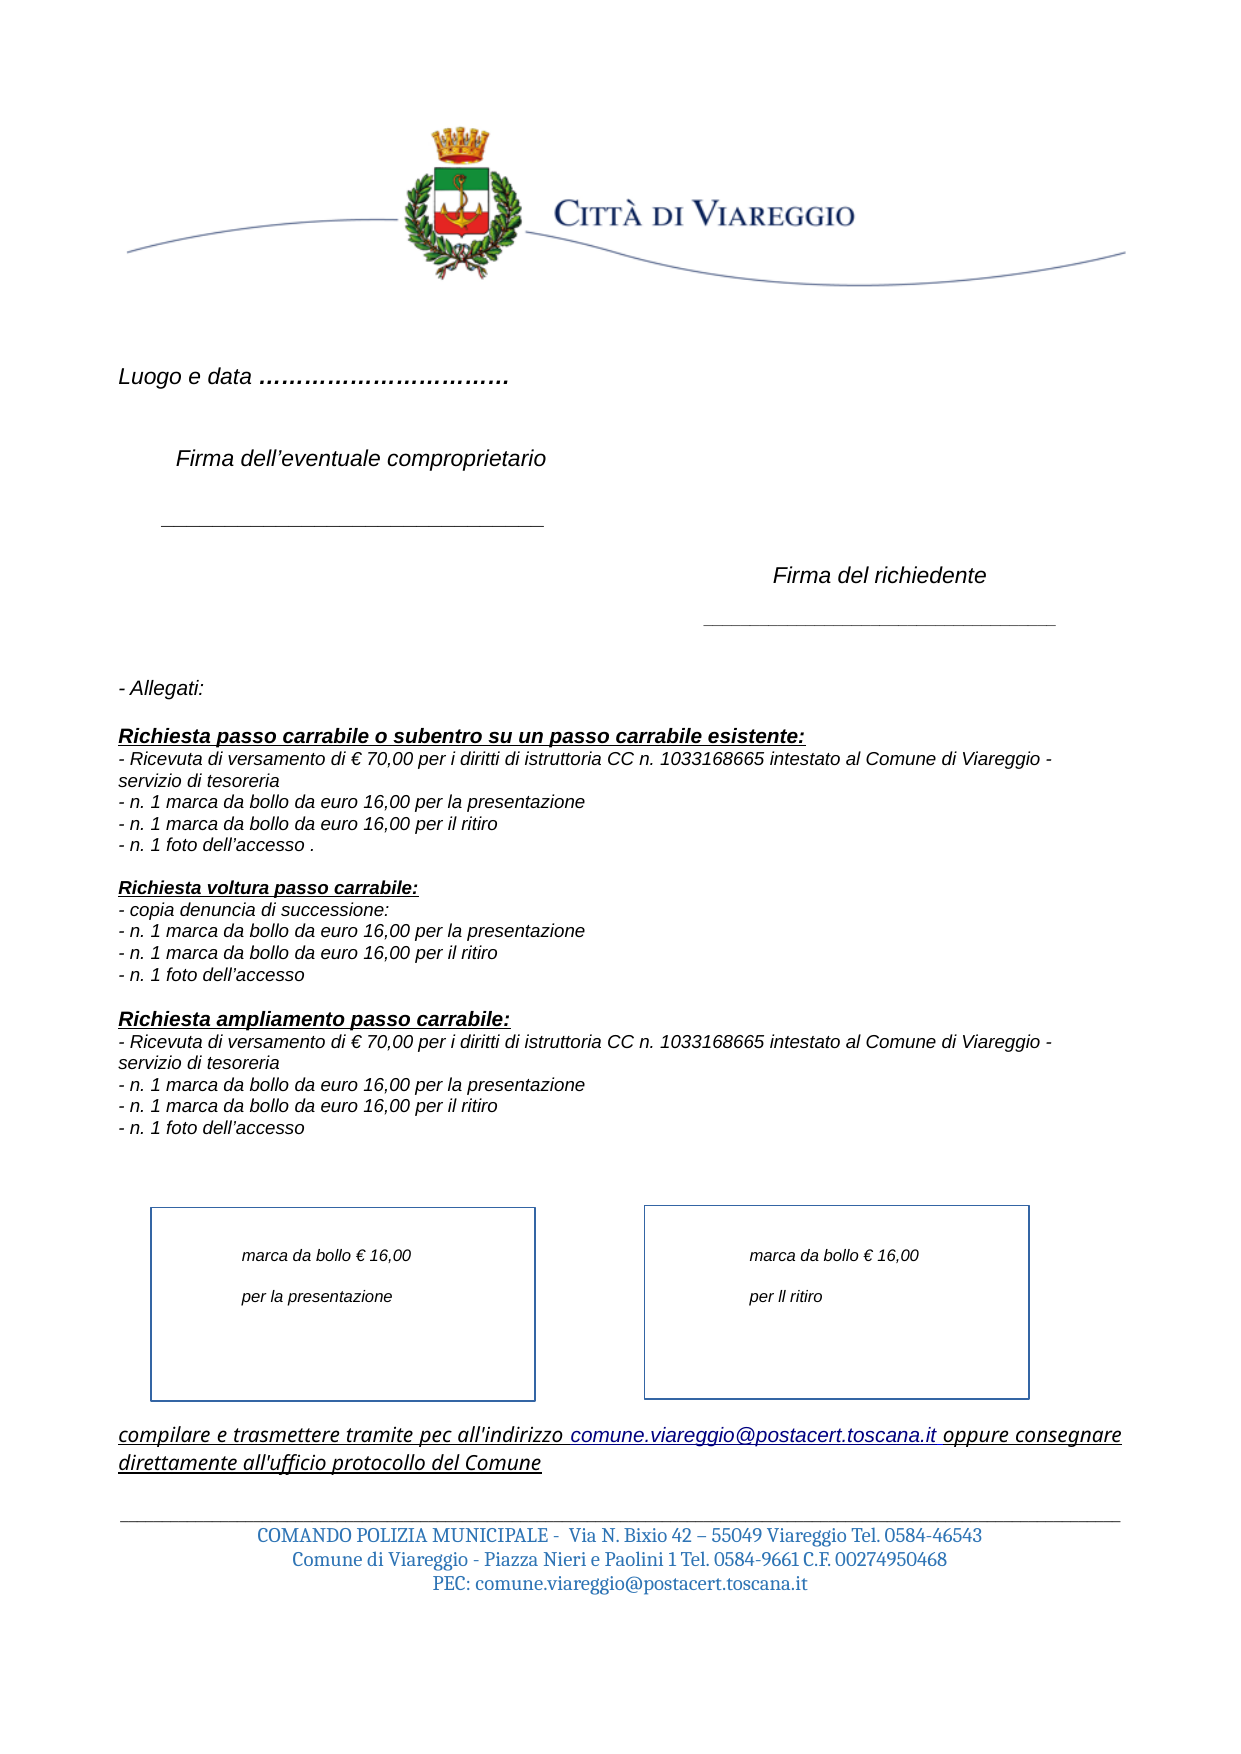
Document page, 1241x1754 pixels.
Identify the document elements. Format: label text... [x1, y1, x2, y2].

text [536, 1287, 644, 1306]
text - n. 1 foto dell’accesso [118, 1117, 1122, 1138]
text Richiesta ampliamento passo carrabile: [118, 1007, 1122, 1031]
text per ll ritiro [645, 1287, 1028, 1306]
text [536, 1246, 644, 1265]
text marca da bollo € 16,00 [152, 1246, 534, 1265]
text Firma dell’eventuale comproprietario [118, 444, 1122, 471]
text - Allegati: [118, 676, 1122, 700]
text - Ricevuta di versamento di € 70,00 per i diritti di istruttoria CC n. 1033168665 intestato al Comune di Viareggio - servizio di tesoreria [118, 1031, 1122, 1074]
text ______________________________________ [413, 609, 1122, 628]
text marca da bollo € 16,00 [645, 1246, 1028, 1265]
text Richiesta voltura passo carrabile: [118, 877, 1122, 899]
text compilare e trasmettere tramite pec all'indirizzo comune.viareggio@postacert.toscana.it oppure consegnare [118, 1420, 1122, 1444]
text - n. 1 foto dell’accesso [118, 963, 1122, 985]
text - n. 1 marca da bollo da euro 16,00 per il ritiro [118, 812, 1122, 834]
text - n. 1 marca da bollo da euro 16,00 per la presentazione [118, 920, 1122, 942]
text Luogo e data …………………………… [118, 363, 1122, 389]
text direttamente all'ufficio protocollo del Comune [118, 1445, 1122, 1477]
text per la presentazione [152, 1287, 534, 1306]
text - n. 1 marca da bollo da euro 16,00 per la presentazione [118, 791, 1122, 812]
text Richiesta passo carrabile o subentro su un passo carrabile esistente: [118, 724, 1122, 748]
picture [119, 118, 1131, 302]
text - n. 1 marca da bollo da euro 16,00 per il ritiro [118, 1095, 1122, 1117]
text - Ricevuta di versamento di € 70,00 per i diritti di istruttoria CC n. 1033168665 intestato al Comune di Viareggio - servizio di tesoreria [118, 748, 1122, 791]
text [1030, 1246, 1122, 1265]
text [1030, 1287, 1122, 1306]
text - copia denuncia di successione: [118, 899, 1122, 920]
text - n. 1 marca da bollo da euro 16,00 per la presentazione [118, 1074, 1122, 1095]
text - n. 1 foto dell’accesso . [118, 834, 1122, 856]
text Firma del richiedente [635, 562, 1122, 588]
text ______________________________ [118, 503, 1122, 529]
text - n. 1 marca da bollo da euro 16,00 per il ritiro [118, 942, 1122, 963]
